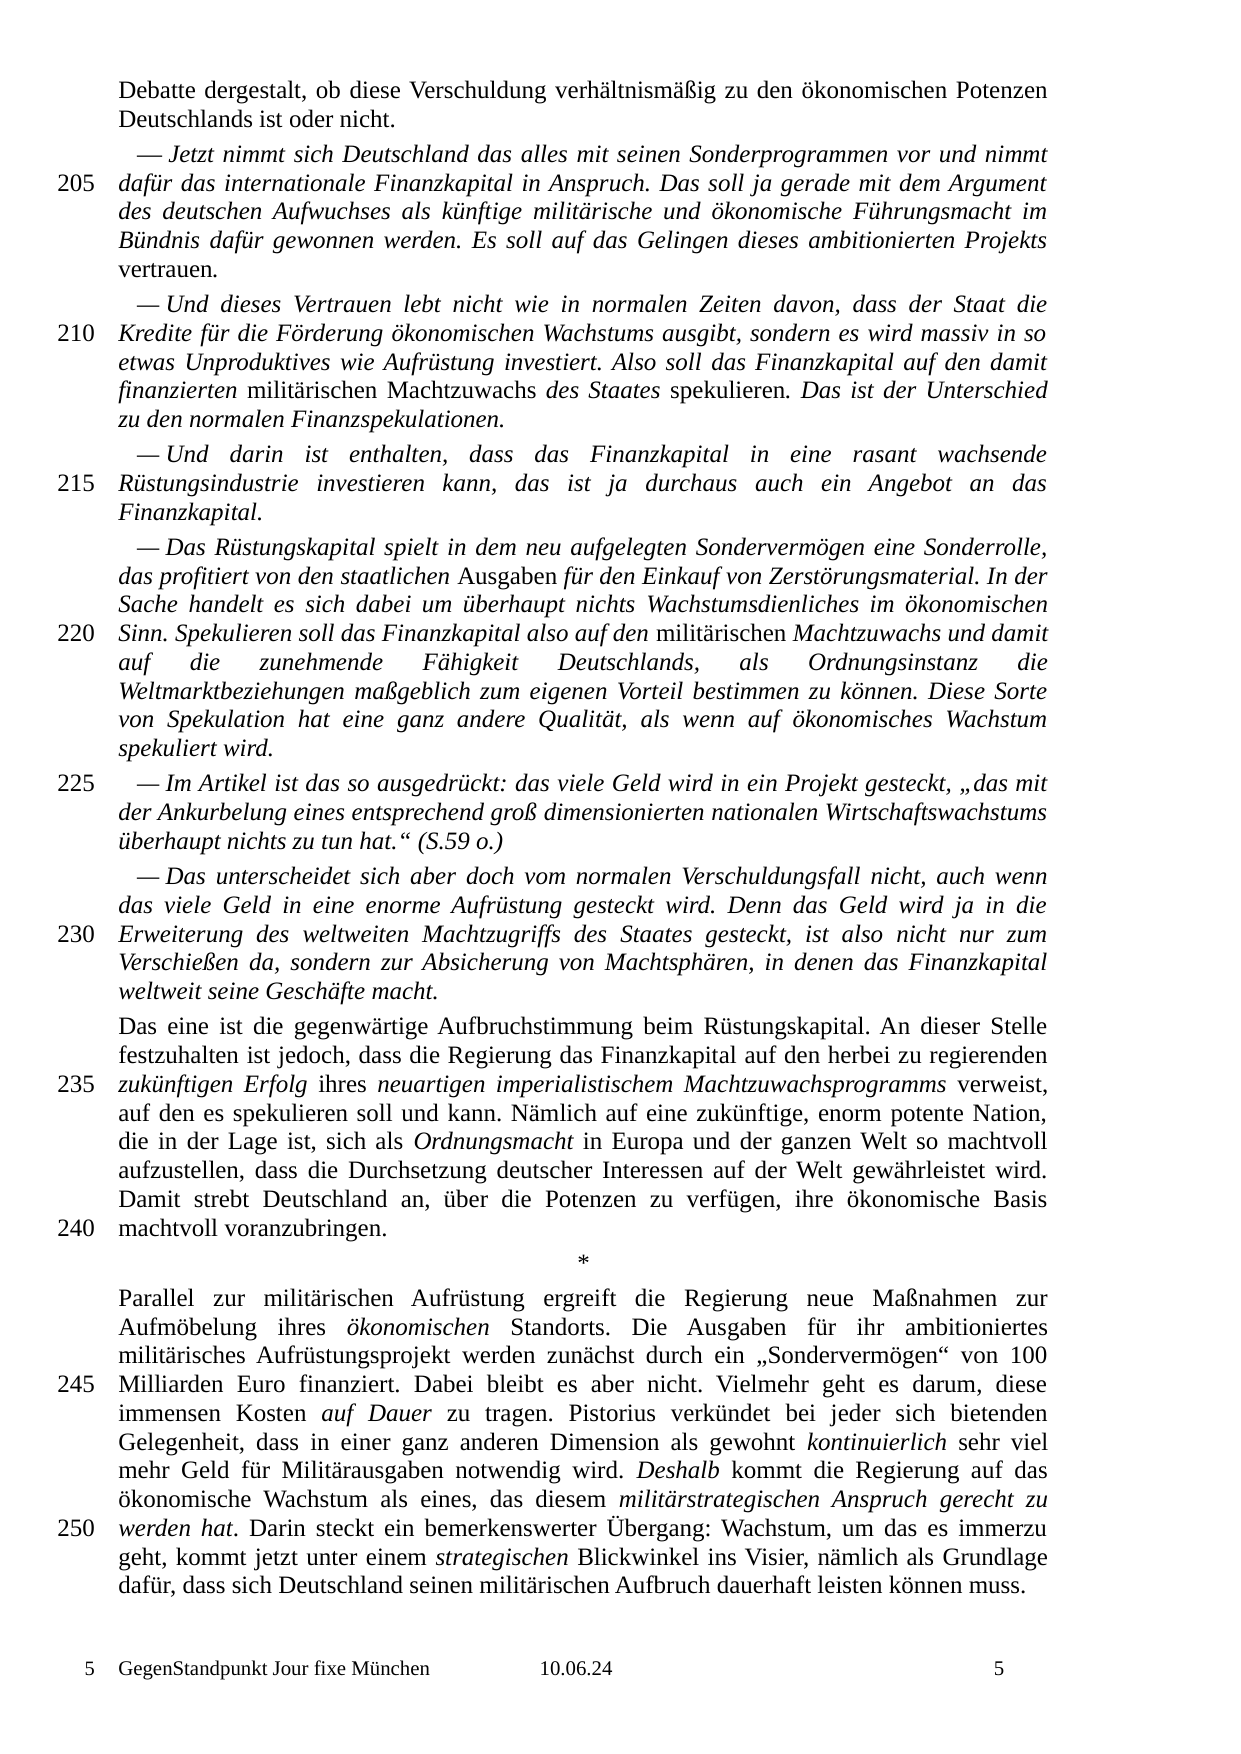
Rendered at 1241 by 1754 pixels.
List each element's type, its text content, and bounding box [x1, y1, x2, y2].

text Parallel zur militärischen Aufrüstung ergreift die Regierung neue Maßnahmen zur Aufmöbelung ihres ökonomischen Standorts. Die Ausgaben für ihr ambitioniertes militärisches Aufrüstungsprojekt werden zunächst durch ein „Sondervermögen“ von 100 Milliarden Euro finanziert. Dabei bleibt es aber nicht. Vielmehr geht es darum, diese immensen Kosten auf Dauer zu tragen. Pistorius verkündet bei jeder sich bietenden Gelegenheit, dass in einer ganz anderen Dimension als gewohnt kontinuierlich sehr viel mehr Geld für Militärausgaben notwendig wird. Deshalb kommt die Regierung auf das ökonomische Wachstum als eines, das diesem militärstrategischen Anspruch gerecht zu werden hat. Darin steckt ein bemerkenswerter Übergang: Wachstum, um das es immerzu geht, kommt jetzt unter einem strategischen Blickwinkel ins Visier, nämlich als Grundlage dafür, dass sich Deutschland seinen militärischen Aufbruch dauerhaft leisten können muss. [118, 1283, 1048, 1599]
text * [118, 1248, 1048, 1277]
text — Das Rüstungskapital spielt in dem neu aufgelegten Sondervermögen eine Sonderrolle, das profitiert von den staatlichen Ausgaben für den Einkauf von Zerstörungsmaterial. In der Sache handelt es sich dabei um überhaupt nichts Wachstumsdienliches im ökonomischen Sinn. Spekulieren soll das Finanzkapital also auf den militärischen Machtzuwachs und damit auf die zunehmende Fähigkeit Deutschlands, als Ordnungsinstanz die Weltmarktbeziehungen maßgeblich zum eigenen Vorteil bestimmen zu können. Diese Sorte von Spekulation hat eine ganz andere Qualität, als wenn auf ökonomisches Wachstum spekuliert wird. [118, 532, 1048, 762]
text Debatte dergestalt, ob diese Verschuldung verhältnismäßig zu den ökonomischen Potenzen Deutschlands ist oder nicht. [118, 75, 1048, 132]
text Das eine ist die gegenwärtige Aufbruchstimmung beim Rüstungskapital. An dieser Stelle festzuhalten ist jedoch, dass die Regierung das Finanzkapital auf den herbei zu regierenden zukünftigen Erfolg ihres neuartigen imperialistischem Machtzuwachsprogramms verweist, auf den es spekulieren soll und kann. Nämlich auf eine zukünftige, enorm potente Nation, die in der Lage ist, sich als Ordnungsmacht in Europa und der ganzen Welt so machtvoll aufzustellen, dass die Durchsetzung deutscher Interessen auf der Welt gewährleistet wird. Damit strebt Deutschland an, über die Potenzen zu verfügen, ihre ökonomische Basis machtvoll voranzubringen. [118, 1011, 1048, 1241]
text — Im Artikel ist das so ausgedrückt: das viele Geld wird in ein Projekt gesteckt, „das mit der Ankurbelung eines entsprechend groß dimensionierten nationalen Wirtschaftswachstums überhaupt nichts zu tun hat.“ (S.59 o.) [118, 768, 1048, 855]
text — Und dieses Vertrauen lebt nicht wie in normalen Zeiten davon, dass der Staat die Kredite für die Förderung ökonomischen Wachstums ausgibt, sondern es wird massiv in so etwas Unproduktives wie Aufrüstung investiert. Also soll das Finanzkapital auf den damit finanzierten militärischen Machtzuwachs des Staates spekulieren. Das ist der Unterschied zu den normalen Finanzspekulationen. [118, 289, 1048, 433]
text — Jetzt nimmt sich Deutschland das alles mit seinen Sonderprogrammen vor und nimmt dafür das internationale Finanzkapital in Anspruch. Das soll ja gerade mit dem Argument des deutschen Aufwuchses als künftige militärische und ökonomische Führungsmacht im Bündnis dafür gewonnen werden. Es soll auf das Gelingen dieses ambitionierten Projekts vertrauen. [118, 139, 1048, 283]
text — Das unterscheidet sich aber doch vom normalen Verschuldungsfall nicht, auch wenn das viele Geld in eine enorme Aufrüstung gesteckt wird. Denn das Geld wird ja in die Erweiterung des weltweiten Machtzugriffs des Staates gesteckt, ist also nicht nur zum Verschießen da, sondern zur Absicherung von Machtsphären, in denen das Finanzkapital weltweit seine Geschäfte macht. [118, 861, 1048, 1005]
text — Und darin ist enthalten, dass das Finanzkapital in eine rasant wachsende Rüstungsindustrie investieren kann, das ist ja durchaus auch ein Angebot an das Finanzkapital. [118, 439, 1048, 526]
